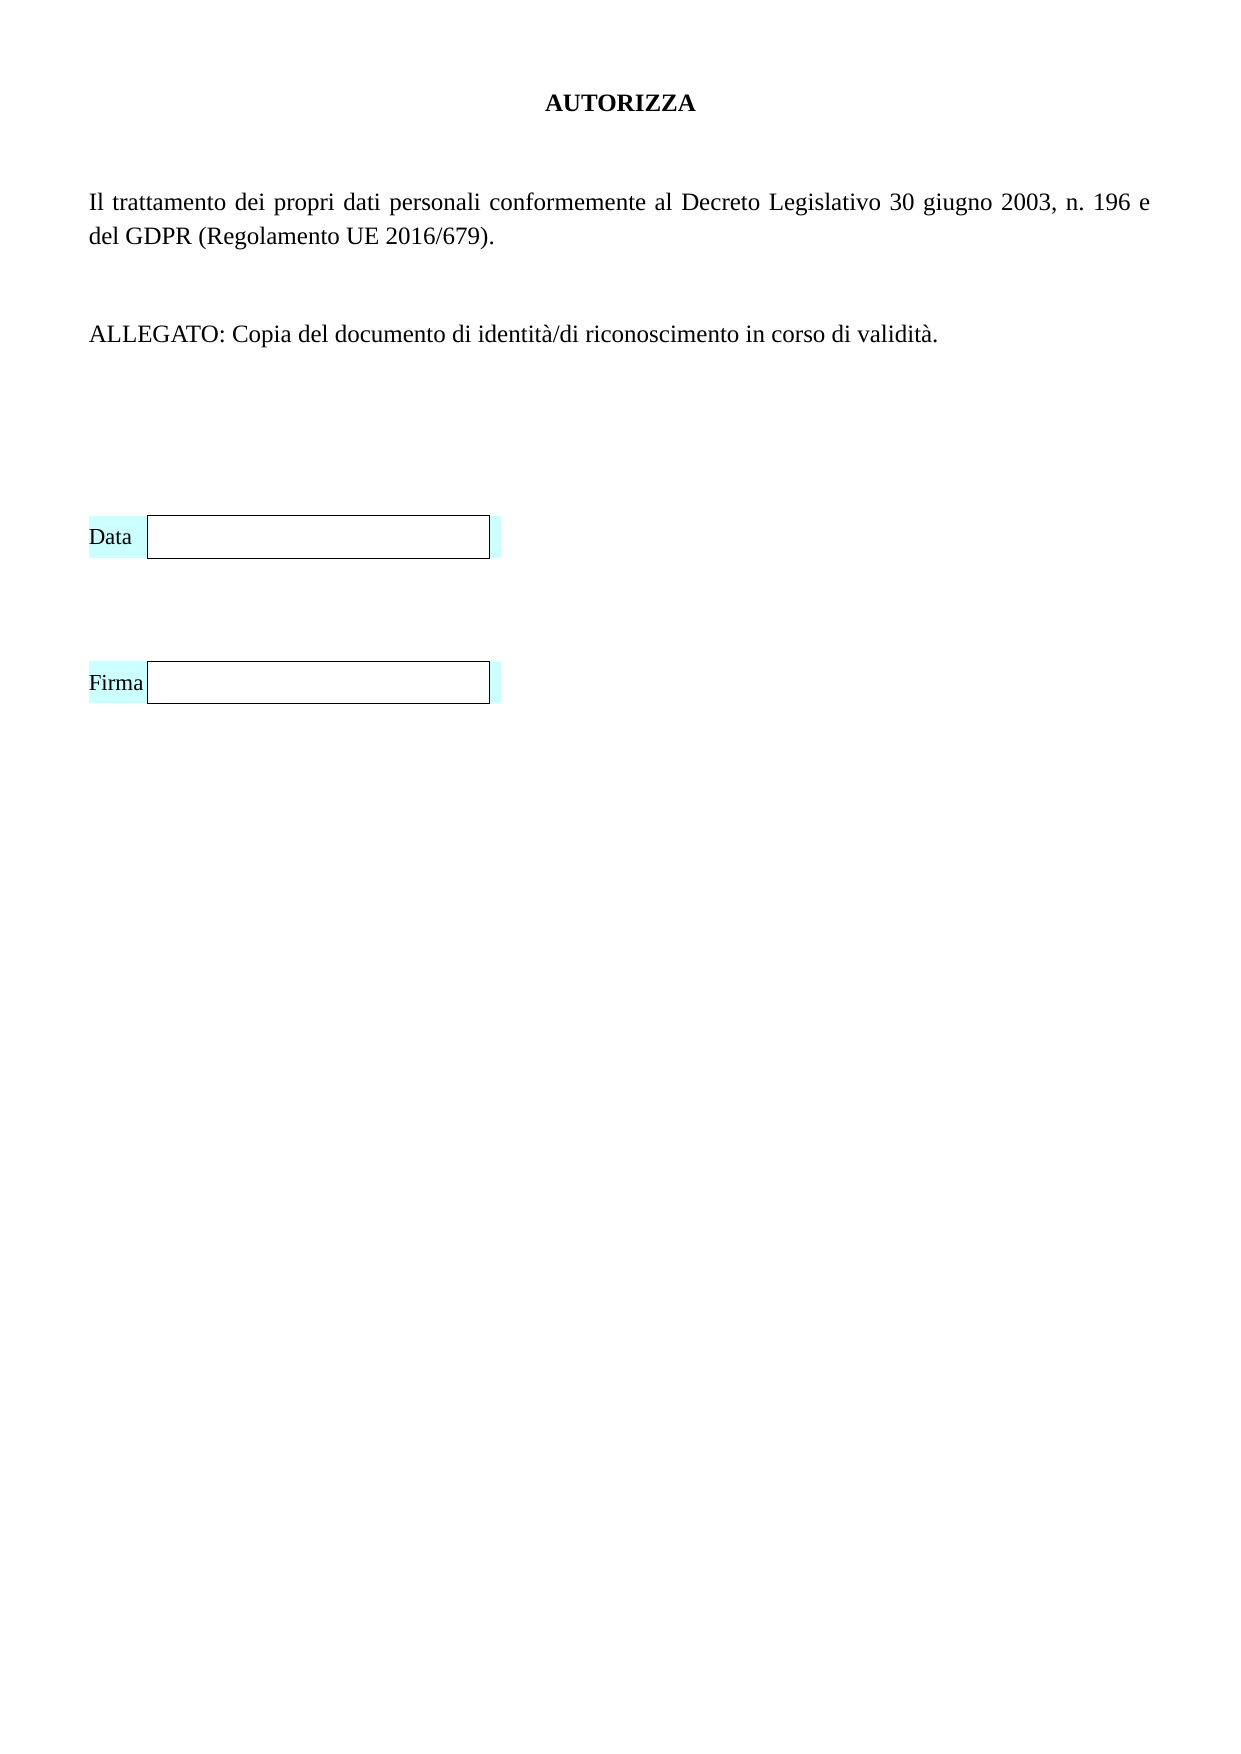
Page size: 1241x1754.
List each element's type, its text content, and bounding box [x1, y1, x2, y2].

table_header [490, 516, 501, 558]
text ALLEGATO: Copia del documento di identità/di riconoscimento in corso di validità. [88, 319, 1152, 348]
text AUTORIZZA [88, 88, 1152, 117]
table_header Data [89, 516, 147, 558]
table_header [490, 661, 501, 703]
table_header Firma [89, 661, 147, 703]
text Il trattamento dei propri dati personali conformemente al Decreto Legislativo 30 giugno 2003, n. 196 e del GDPR (Regolamento UE 2016/679). [88, 187, 1152, 250]
